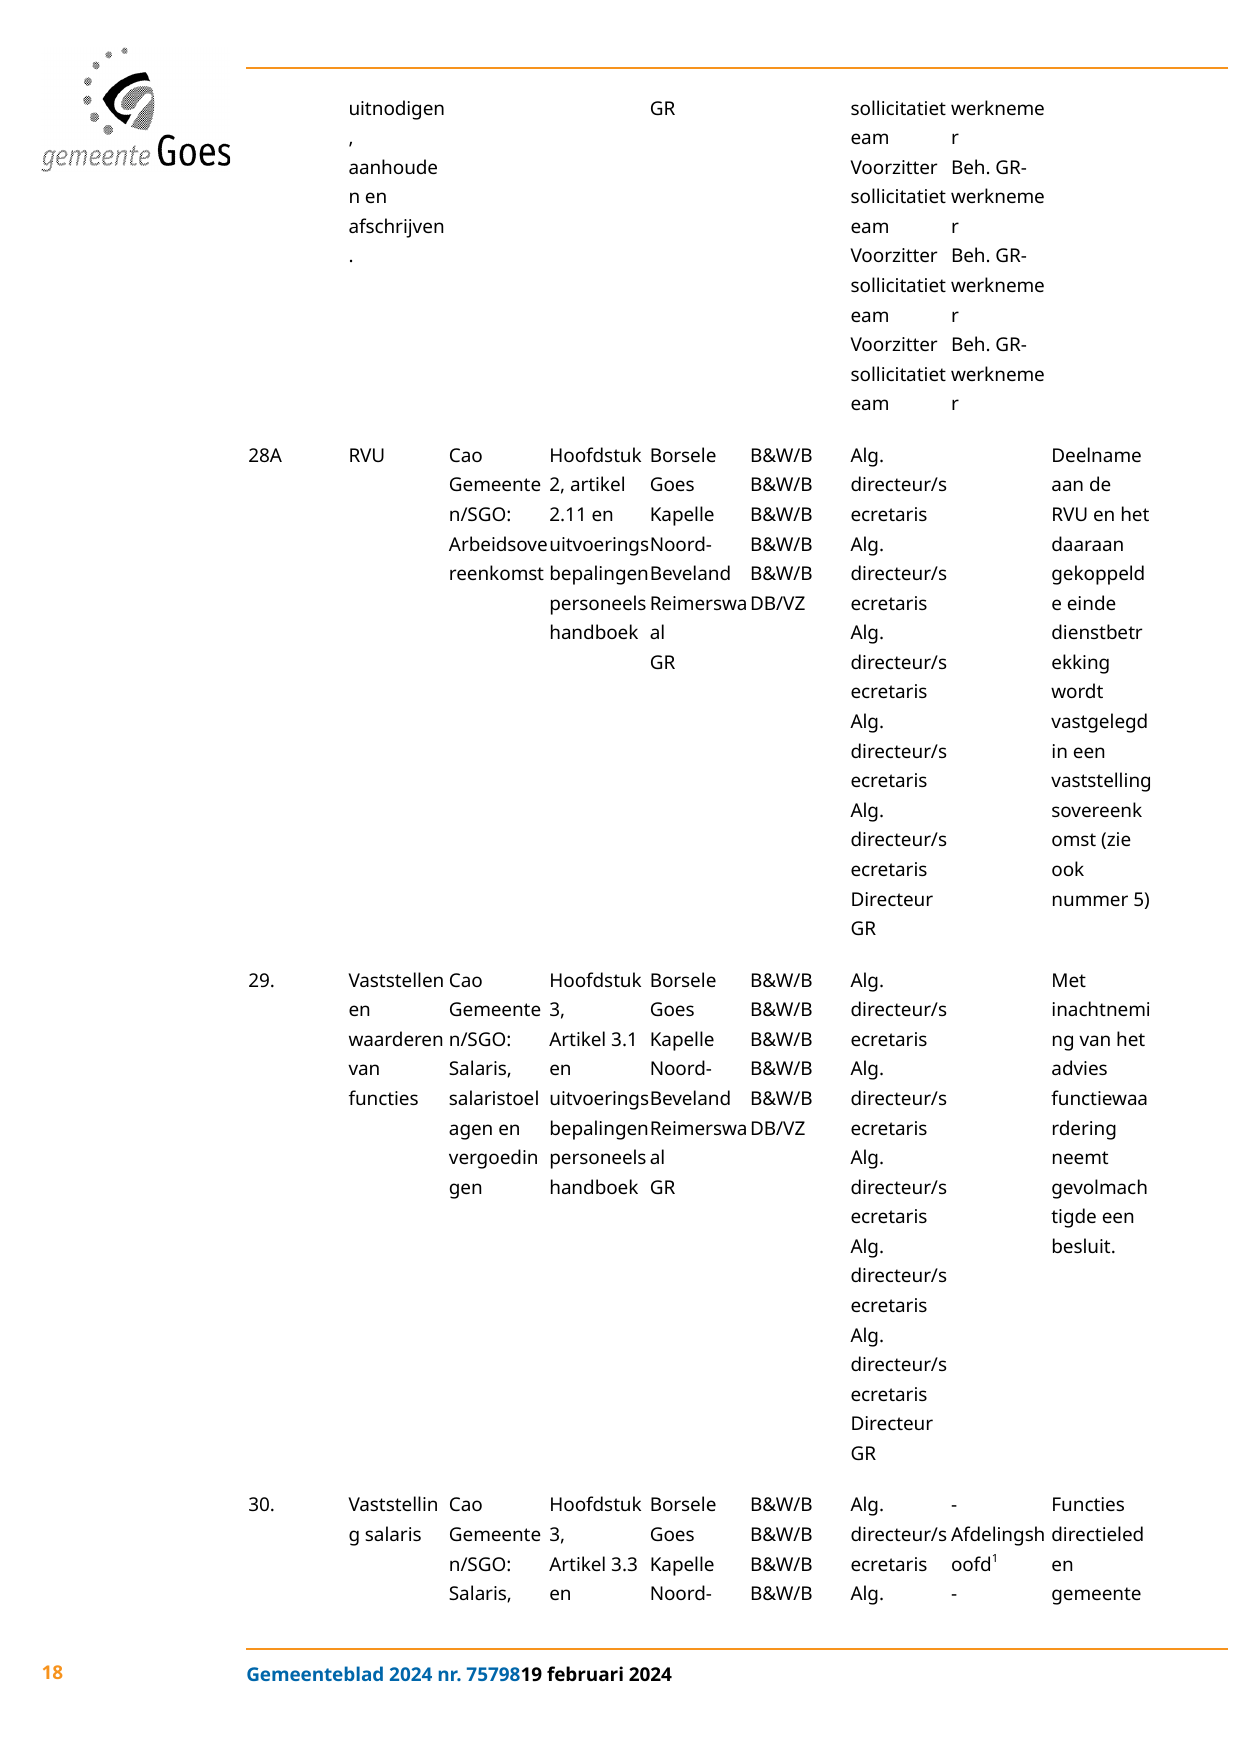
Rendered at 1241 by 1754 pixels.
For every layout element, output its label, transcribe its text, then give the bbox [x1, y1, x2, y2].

table_cell [951, 1466, 1051, 1492]
table_cell [850, 1466, 951, 1492]
table_cell Deelname aan de RVU en het daaraan gekoppelde einde dienstbetrekking wordt vastgelegd in een vaststellingsovereenkomst (zie ook nummer 5) [1051, 442, 1152, 941]
table_cell 29. [248, 967, 348, 1466]
table_cell Borsele Goes Kapelle Noord- [650, 1492, 750, 1606]
table_cell [951, 416, 1051, 442]
table_cell [850, 941, 951, 967]
table_cell Hoofdstuk 2, artikel 2.11 en uitvoeringsbepalingen personeelshandboek [549, 442, 649, 941]
table_cell RVU [348, 442, 449, 941]
table_cell Cao Gemeenten/SGO: Salaris, salaristoelagen en vergoedingen [449, 967, 549, 1466]
table_cell [1051, 95, 1152, 416]
table_cell GR [650, 95, 750, 416]
table_cell [449, 95, 549, 416]
table_cell Cao Gemeenten/SGO: Arbeidsovereenkomst [449, 442, 549, 941]
table_cell 28A [248, 442, 348, 941]
table_cell uitnodigen, aanhouden en afschrijven. [348, 95, 449, 416]
table_cell [1051, 416, 1152, 442]
table_cell [750, 941, 850, 967]
table_cell [750, 95, 850, 416]
table_cell [248, 95, 348, 416]
table_cell [1051, 1466, 1152, 1492]
table_cell [348, 1466, 449, 1492]
table_cell Borsele Goes Kapelle Noord-Beveland Reimerswaal GR [650, 442, 750, 941]
table_cell [549, 416, 649, 442]
table_cell [650, 1466, 750, 1492]
table_cell Met inachtneming van het advies functiewaardering neemt gevolmachtigde een besluit. [1051, 967, 1152, 1466]
table_cell [449, 416, 549, 442]
table_cell [549, 1466, 649, 1492]
table_cell [951, 442, 1051, 941]
table_cell [750, 1466, 850, 1492]
table_cell [248, 416, 348, 442]
table_cell Cao Gemeenten/SGO: Salaris, [449, 1492, 549, 1606]
table_cell [1051, 941, 1152, 967]
table_cell [650, 941, 750, 967]
table_cell [549, 941, 649, 967]
table_cell [248, 941, 348, 967]
table_cell werknemer Beh. GR-werknemer Beh. GR-werknemer Beh. GR-werknemer [951, 95, 1051, 416]
table_cell Borsele Goes Kapelle Noord-Beveland Reimerswaal GR [650, 967, 750, 1466]
table_cell Hoofdstuk 3, Artikel 3.3 en [549, 1492, 649, 1606]
table_cell [449, 941, 549, 967]
table_cell Alg. directeur/secretaris Alg. directeur/secretaris Alg. directeur/secretaris Alg. directeur/secretaris Alg. directeur/secretaris Directeur GR [850, 967, 951, 1466]
table_cell B&W/B B&W/B B&W/B B&W/B B&W/B DB/VZ [750, 442, 850, 941]
table_cell Vaststelling salaris [348, 1492, 449, 1606]
picture [41, 47, 231, 172]
table_cell [348, 416, 449, 442]
table_cell [248, 1466, 348, 1492]
table_cell B&W/B B&W/B B&W/B B&W/B [750, 1492, 850, 1606]
table_cell Vaststellen en waarderen van functies [348, 967, 449, 1466]
table_cell [348, 941, 449, 967]
table_cell Alg. directeur/secretaris Alg. directeur/secretaris Alg. directeur/secretaris Alg. directeur/secretaris Alg. directeur/secretaris Directeur GR [850, 442, 951, 941]
table_cell Alg. directeur/secretaris Alg. [850, 1492, 951, 1606]
table_cell [549, 95, 649, 416]
table_cell B&W/B B&W/B B&W/B B&W/B B&W/B DB/VZ [750, 967, 850, 1466]
table_cell [951, 967, 1051, 1466]
table_cell [951, 941, 1051, 967]
table_cell [750, 416, 850, 442]
table_cell [850, 416, 951, 442]
table_cell 30. [248, 1492, 348, 1606]
table_cell Hoofdstuk 3, Artikel 3.1 en uitvoeringsbepalingen personeelshandboek [549, 967, 649, 1466]
table_cell [650, 416, 750, 442]
table_cell sollicitatieteam Voorzitter sollicitatieteam Voorzitter sollicitatieteam Voorzitter sollicitatieteam [850, 95, 951, 416]
table_cell [449, 1466, 549, 1492]
table_cell - Afdelingshoofd1 - - - - [951, 1492, 1051, 1606]
table_cell Functies directieleden gemeente [1051, 1492, 1152, 1606]
